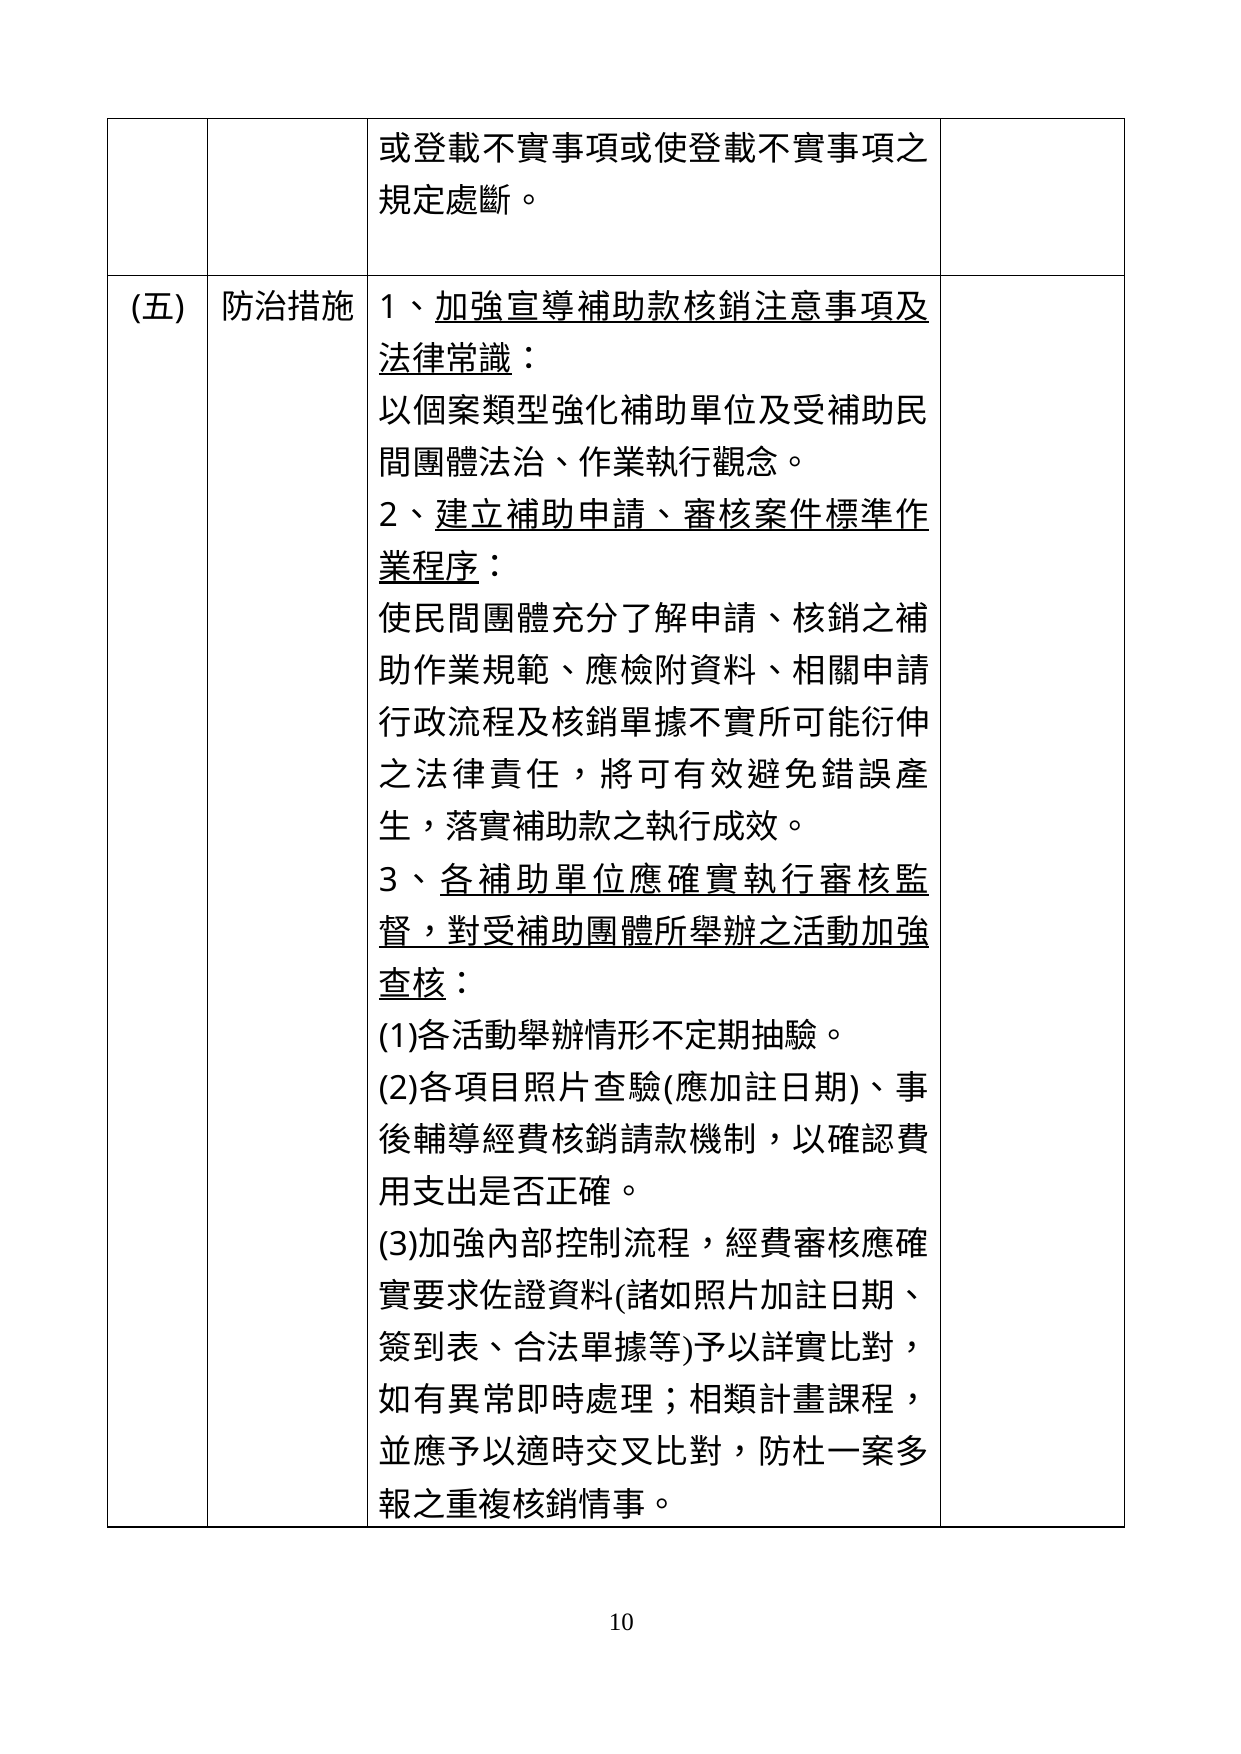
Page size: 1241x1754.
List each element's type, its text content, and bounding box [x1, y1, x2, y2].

table_cell [108, 119, 207, 275]
table_cell [941, 276, 1124, 1526]
table_cell 或登載不實事項或使登載不實事項之規定處斷。 [368, 119, 940, 275]
table_cell 1、加強宣導補助款核銷注意事項及法律常識： 以個案類型強化補助單位及受補助民間團體法治、作業執行觀念。 2、建立補助申請、審核案件標準作業程序： 使民間團體充分了解申請、核銷之補助作業規範、應檢附資料、相關申請行政流程及核銷單據不實所可能衍伸之法律責任，將可有效避免錯誤產生，落實補助款之執行成效。 3、各補助單位應確實執行審核監督，對受補助團體所舉辦之活動加強查核： (1)各活動舉辦情形不定期抽驗。 (2)各項目照片查驗(應加註日期)、事後輔導經費核銷請款機制，以確認費用支出是否正確。 (3)加強內部控制流程，經費審核應確實要求佐證資料(諸如照片加註日期、簽到表、合法單據等)予以詳實比對，如有異常即時處理；相類計畫課程，並應予以適時交叉比對，防杜一案多報之重複核銷情事。 [368, 276, 940, 1526]
table_cell (五) [108, 276, 207, 1526]
table_cell [941, 119, 1124, 275]
table_cell 防治措施 [208, 276, 367, 1526]
table_cell [208, 119, 367, 275]
